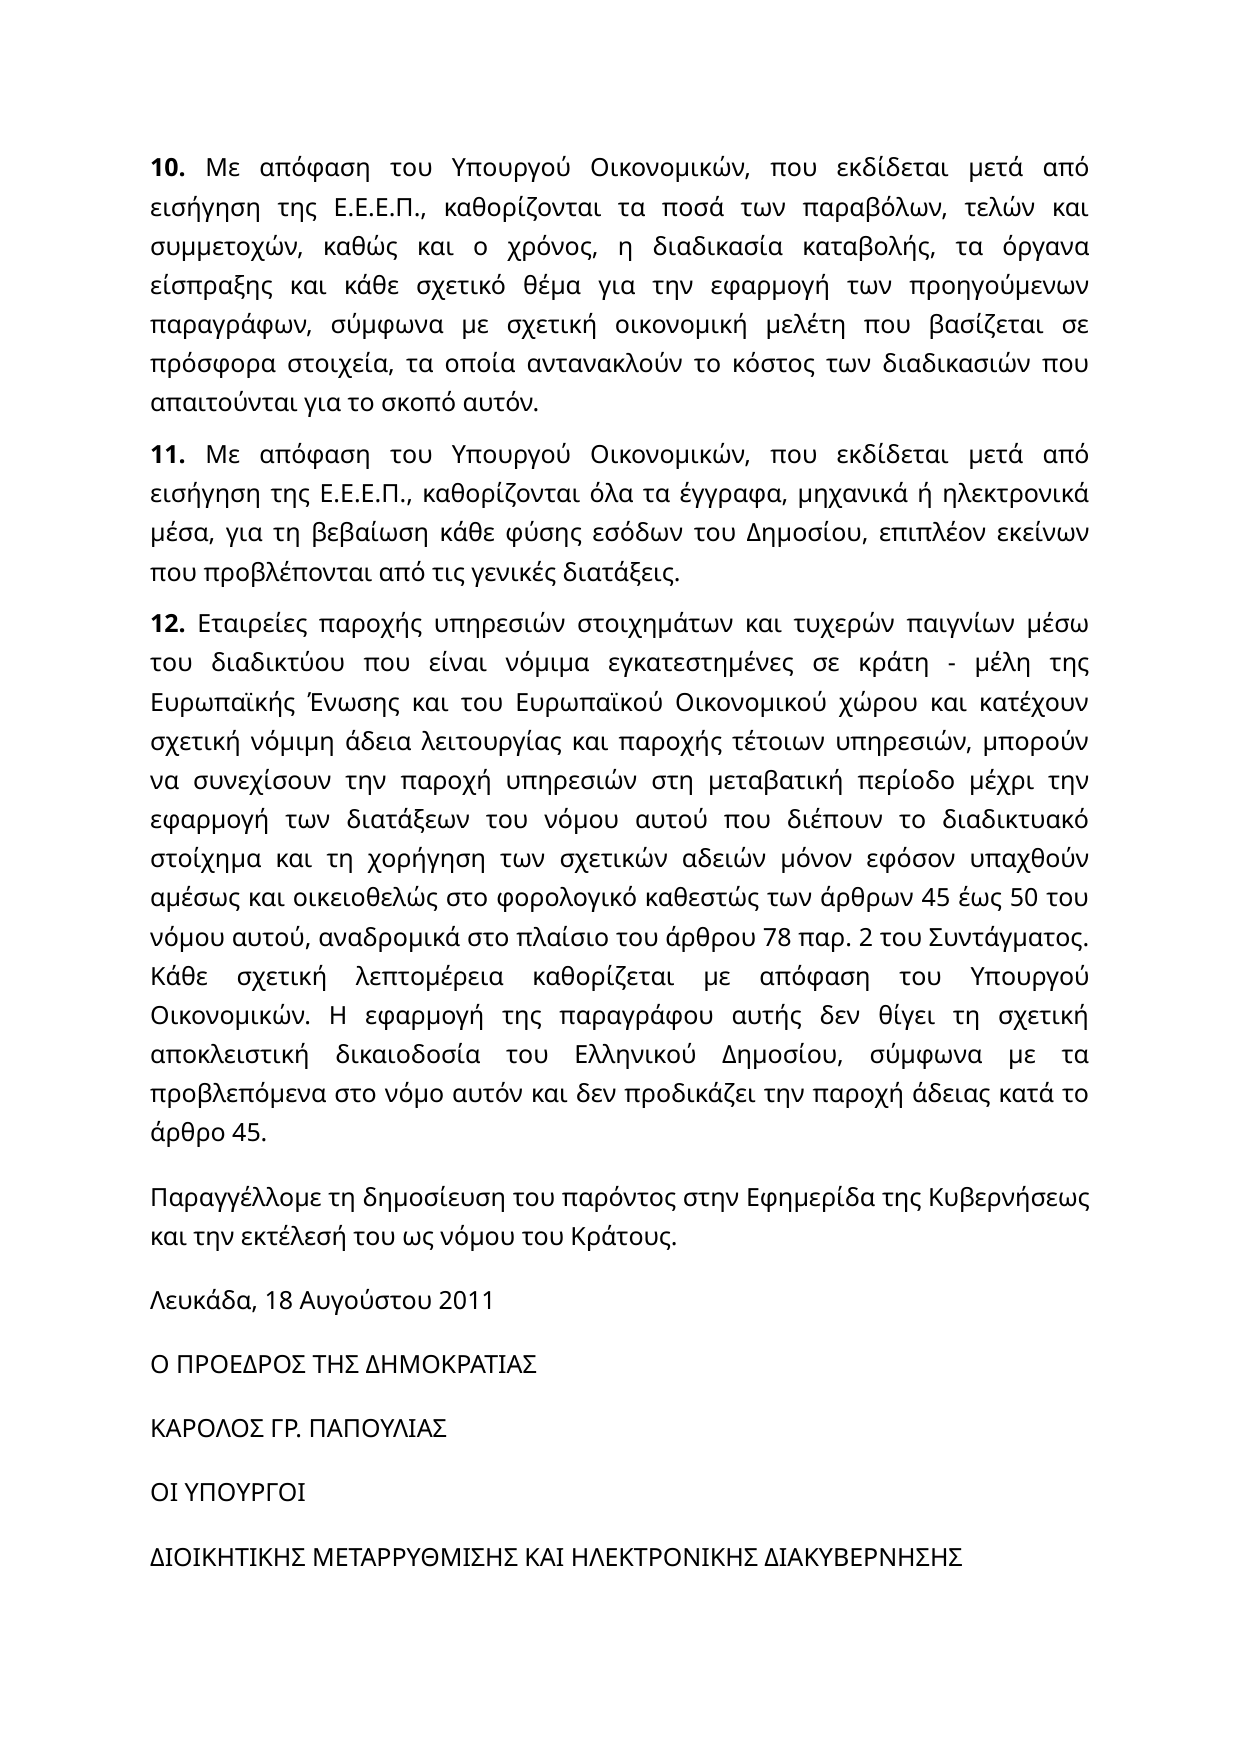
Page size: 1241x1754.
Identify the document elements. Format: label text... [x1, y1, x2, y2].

text Παραγγέλλομε τη δημοσίευση του παρόντος στην Εφημερίδα της Κυβερνήσεως και την εκτέλεσή του ως νόμου του Κράτους. [150, 1179, 1090, 1252]
text ΔΙΟΙΚΗΤΙΚΗΣ ΜΕΤΑΡΡΥΘΜΙΣΗΣ ΚΑΙ ΗΛΕΚΤΡΟΝΙΚΗΣ ΔΙΑΚΥΒΕΡΝΗΣΗΣ [150, 1539, 1090, 1573]
text 11. Με απόφαση του Υπουργού Οικονομικών, που εκδίδεται μετά από εισήγηση της Ε.Ε.Ε.Π., καθορίζονται όλα τα έγγραφα, μηχανικά ή ηλεκτρονικά μέσα, για τη βεβαίωση κάθε φύσης εσόδων του Δημοσίου, επιπλέον εκείνων που προβλέπονται από τις γενικές διατάξεις. [150, 437, 1090, 588]
text Λευκάδα, 18 Αυγούστου 2011 [150, 1282, 1090, 1317]
text ΟΙ ΥΠΟΥΡΓΟΙ [150, 1475, 1090, 1509]
text 10. Με απόφαση του Υπουργού Οικονομικών, που εκδίδεται μετά από εισήγηση της Ε.Ε.Ε.Π., καθορίζονται τα ποσά των παραβόλων, τελών και συμμετοχών, καθώς και ο χρόνος, η διαδικασία καταβολής, τα όργανα είσπραξης και κάθε σχετικό θέμα για την εφαρμογή των προηγούμενων παραγράφων, σύμφωνα με σχετική οικονομική μελέτη που βασίζεται σε πρόσφορα στοιχεία, τα οποία αντανακλούν το κόστος των διαδικασιών που απαιτούνται για το σκοπό αυτόν. [150, 150, 1090, 419]
text 12. Εταιρείες παροχής υπηρεσιών στοιχημάτων και τυχερών παιγνίων μέσω του διαδικτύου που είναι νόμιμα εγκατεστημένες σε κράτη - μέλη της Ευρωπαϊκής Ένωσης και του Ευρωπαϊκού Οικονομικού χώρου και κατέχουν σχετική νόμιμη άδεια λειτουργίας και παροχής τέτοιων υπηρεσιών, μπορούν να συνεχίσουν την παροχή υπηρεσιών στη μεταβατική περίοδο μέχρι την εφαρμογή των διατάξεων του νόμου αυτού που διέπουν το διαδικτυακό στοίχημα και τη χορήγηση των σχετικών αδειών μόνον εφόσον υπαχθούν αμέσως και οικειοθελώς στο φορολογικό καθεστώς των άρθρων 45 έως 50 του νόμου αυτού, αναδρομικά στο πλαίσιο του άρθρου 78 παρ. 2 του Συντάγματος. Κάθε σχετική λεπτομέρεια καθορίζεται με απόφαση του Υπουργού Οικονομικών. Η εφαρμογή της παραγράφου αυτής δεν θίγει τη σχετική αποκλειστική δικαιοδοσία του Ελληνικού Δημοσίου, σύμφωνα με τα προβλεπόμενα στο νόμο αυτόν και δεν προδικάζει την παροχή άδειας κατά το άρθρο 45. [150, 606, 1090, 1149]
text Ο ΠΡΟΕΔΡΟΣ ΤΗΣ ΔΗΜΟΚΡΑΤΙΑΣ [150, 1347, 1090, 1381]
text ΚΑΡΟΛΟΣ ΓΡ. ΠΑΠΟΥΛΙΑΣ [150, 1411, 1090, 1445]
